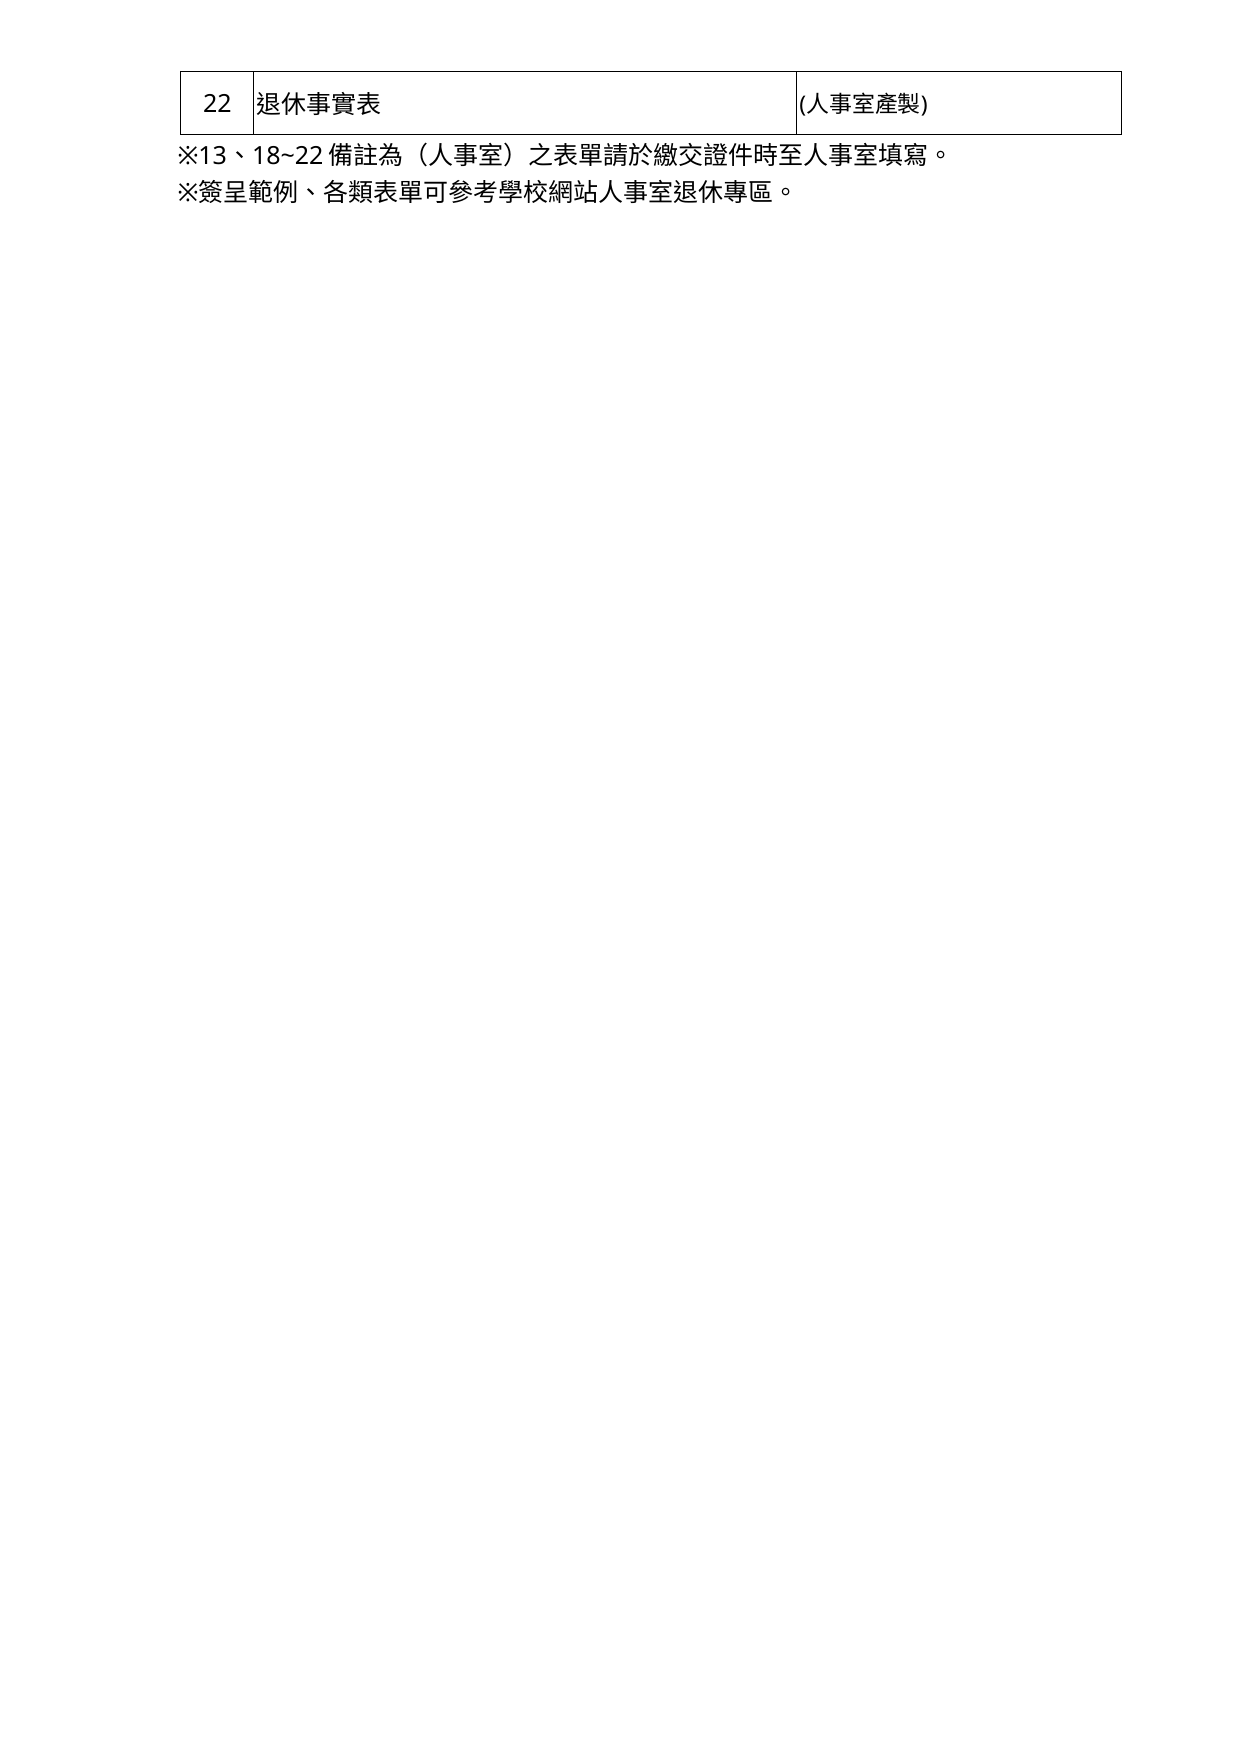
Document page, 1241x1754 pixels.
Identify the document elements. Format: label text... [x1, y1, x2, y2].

text ※13、18~22備註為（人事室）之表單請於繳交證件時至人事室填寫。 [177, 134, 1122, 172]
table_cell 22 [181, 72, 253, 133]
table_cell (人事室產製) [797, 72, 1121, 133]
text ※簽呈範例、各類表單可參考學校網站人事室退休專區。 [177, 172, 1122, 209]
table_cell 退休事實表 [254, 72, 796, 133]
